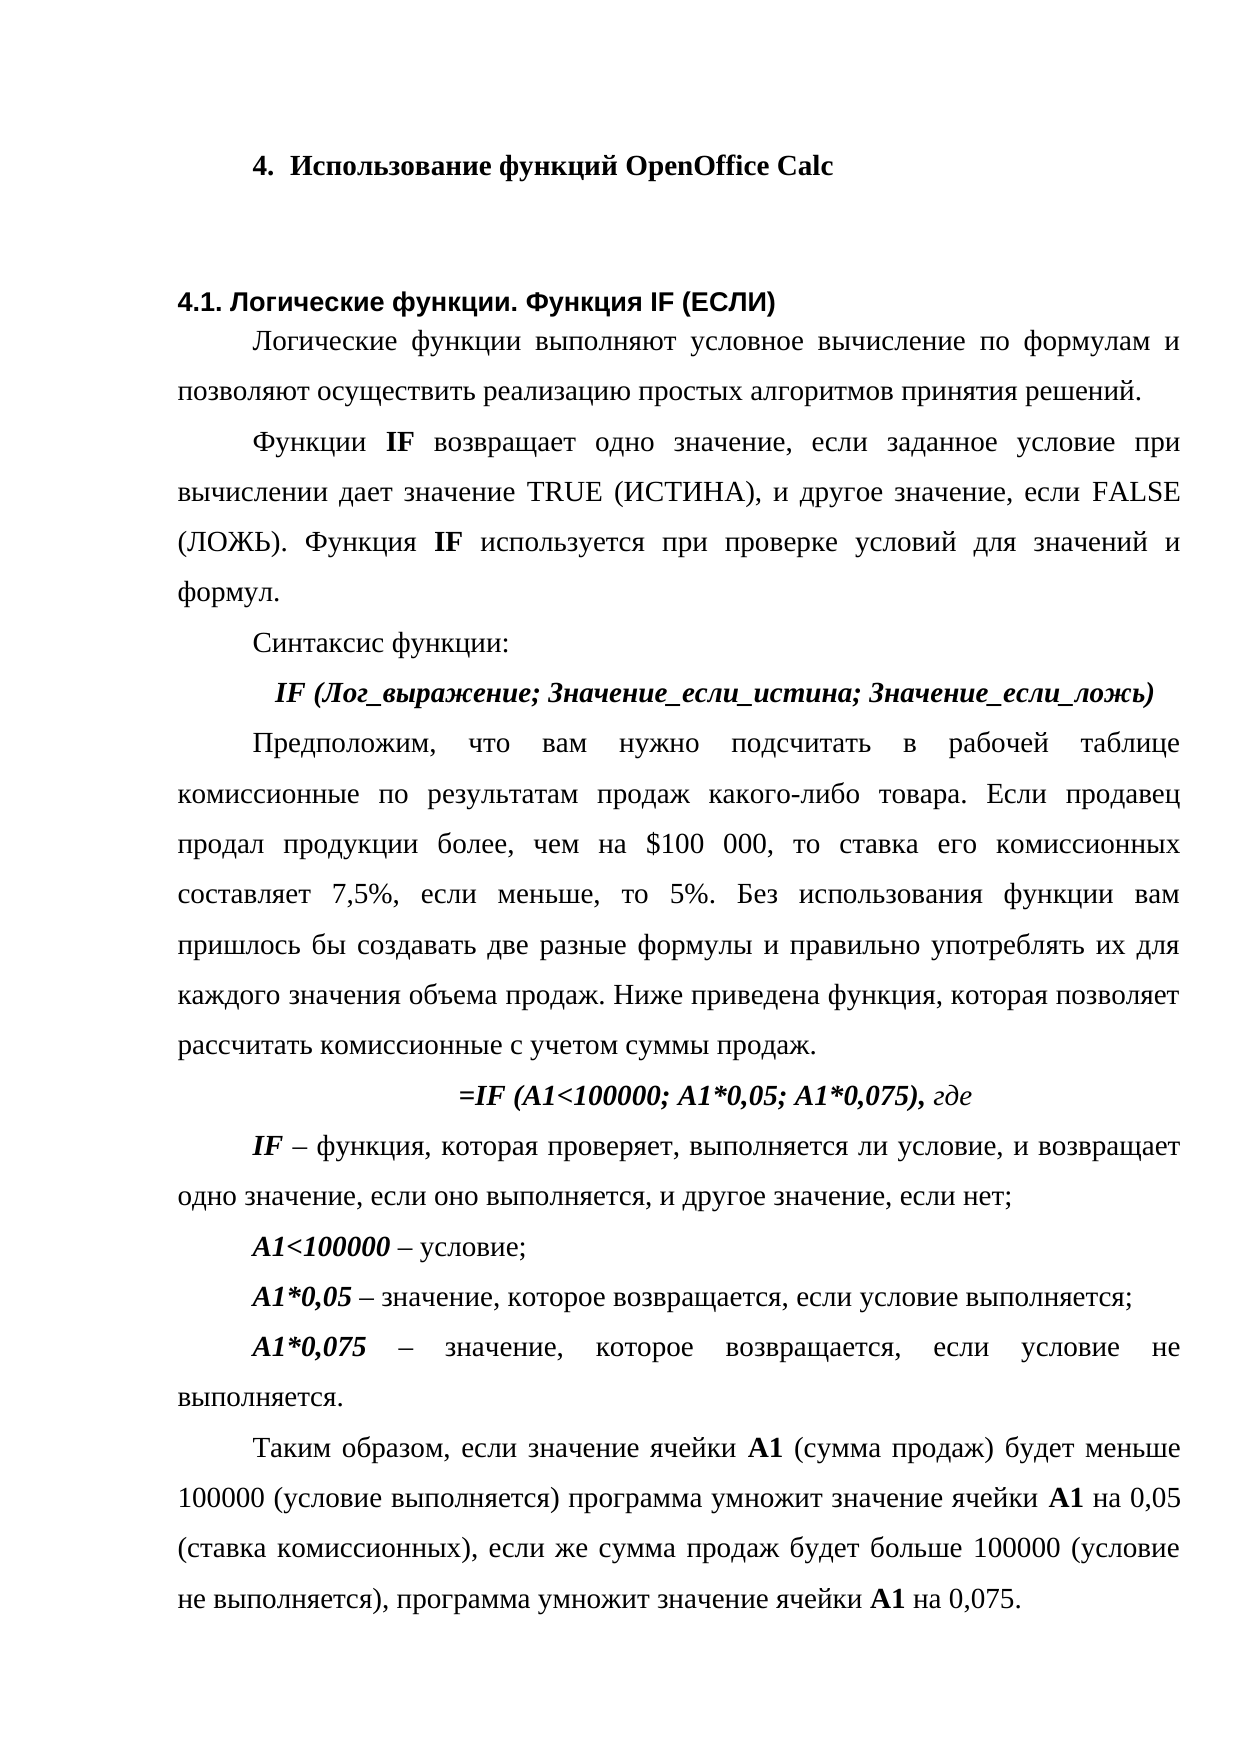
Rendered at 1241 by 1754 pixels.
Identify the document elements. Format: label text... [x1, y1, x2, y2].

text =IF (А1<100000; A1*0,05; A1*0,075), где [177, 1078, 1181, 1111]
text A1*0,075 – значение, которое возвращается, если условие не выполняется. [177, 1329, 1181, 1413]
text Предположим, что вам нужно подсчитать в рабочей таблице комиссионные по результатам продаж какого-либо товара. Если продавец продал продукции более, чем на $100 000, то ставка его комиссионных составляет 7,5%, если меньше, то 5%. Без использования функции вам пришлось бы создавать две разные формулы и правильно употреблять их для каждого значения объема продаж. Ниже приведена функция, которая позволяет рассчитать комиссионные с учетом суммы продаж. [177, 726, 1181, 1061]
text A1*0,05 – значение, которое возвращается, если условие выполняется; [177, 1279, 1181, 1312]
text Функции IF возвращает одно значение, если заданное условие при вычислении дает значение TRUE (ИСТИНА), и другое значение, если FALSE (ЛОЖЬ). Функция IF используется при проверке условий для значений и формул. [177, 424, 1181, 608]
text IF – функция, которая проверяет, выполняется ли условие, и возвращает одно значение, если оно выполняется, и другое значение, если нет; [177, 1128, 1181, 1212]
text Синтаксис функции: [177, 625, 1181, 658]
text А1<100000 – условие; [177, 1229, 1181, 1262]
subtitle 4.1. Логические функции. Функция IF (ЕСЛИ) [177, 286, 1181, 317]
subtitle Использование функций OpenOffice Calc [252, 148, 1181, 181]
text IF (Лог_выражение; Значение_если_истина; Значение_если_ложь) [177, 675, 1181, 709]
text Таким образом, если значение ячейки А1 (сумма продаж) будет меньше 100000 (условие выполняется) программа умножит значение ячейки А1 на 0,05 (ставка комиссионных), если же сумма продаж будет больше 100000 (условие не выполняется), программа умножит значение ячейки А1 на 0,075. [177, 1430, 1181, 1614]
text Логические функции выполняют условное вычисление по формулам и позволяют осуществить реализацию простых алгоритмов принятия решений. [177, 323, 1181, 407]
